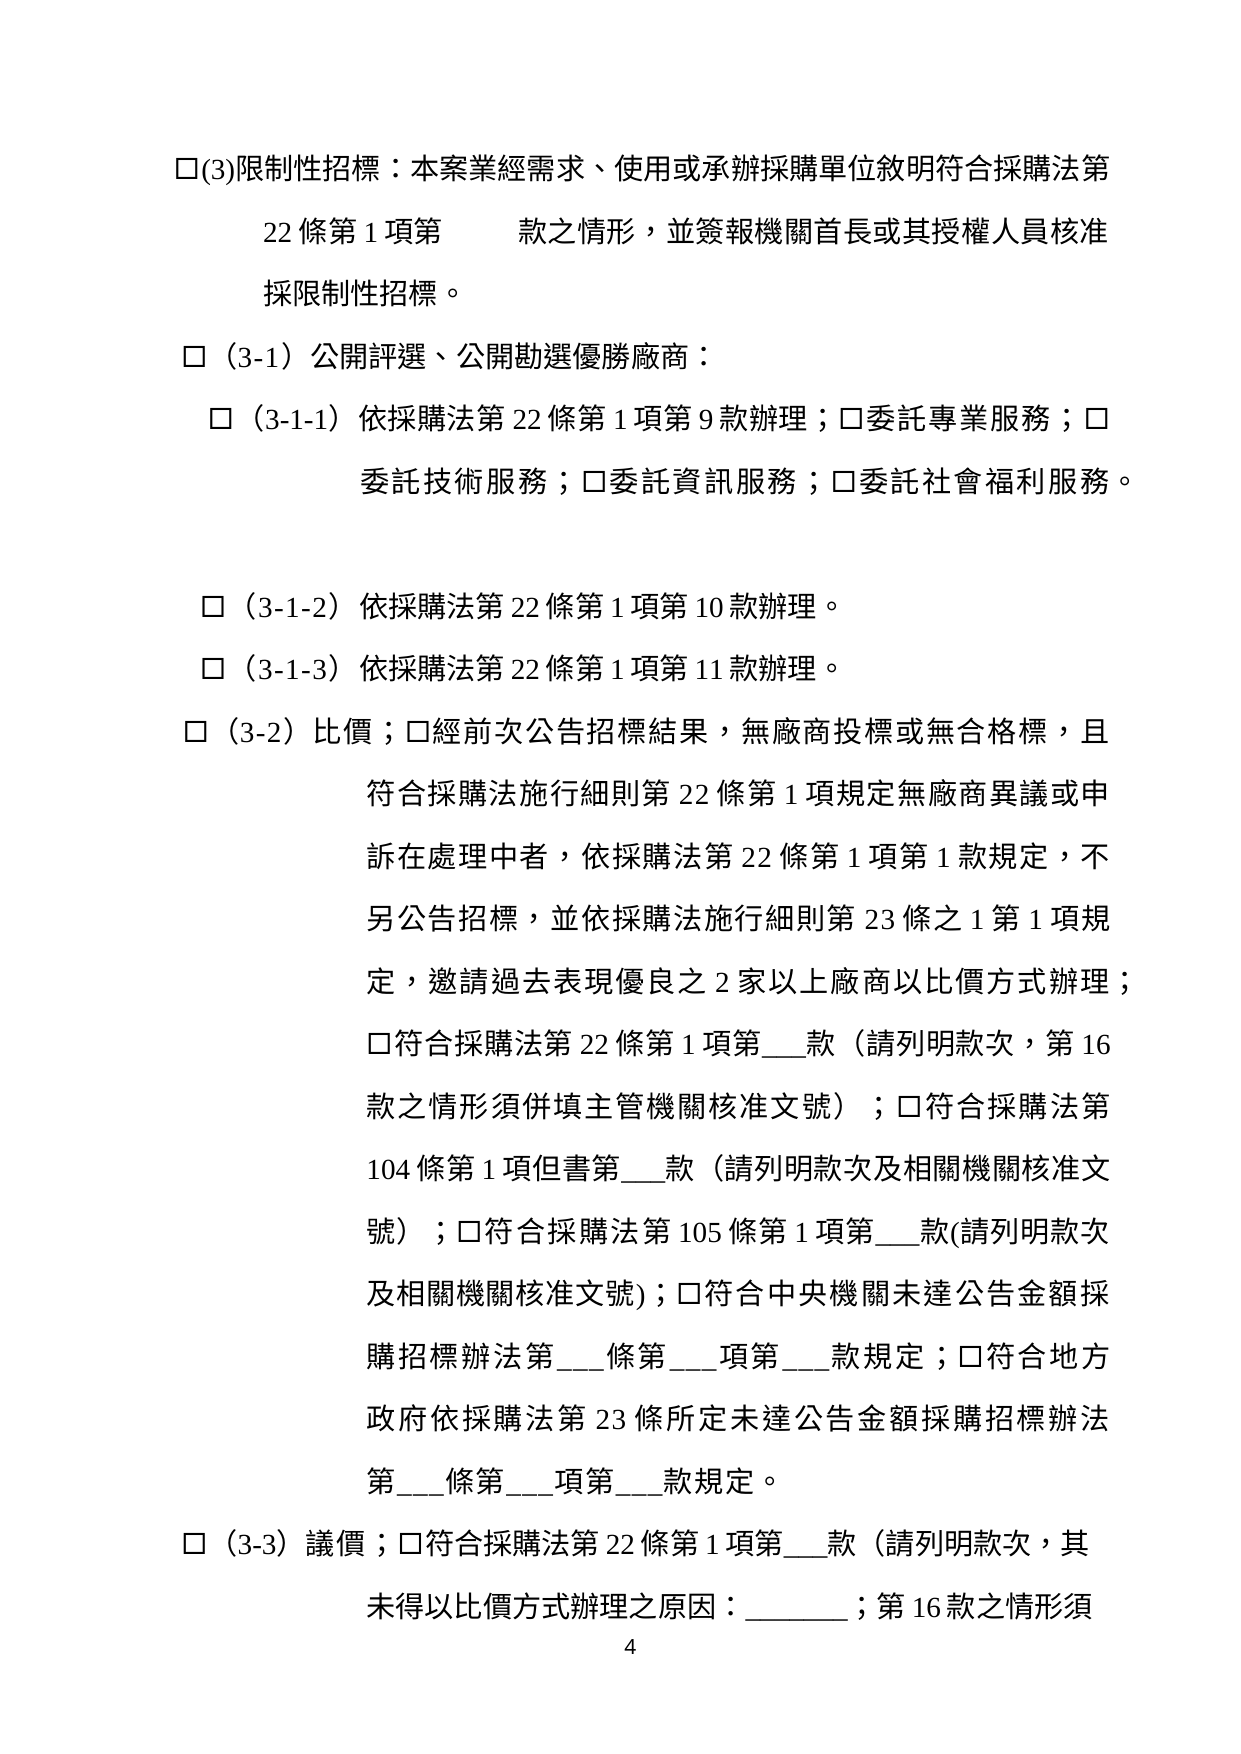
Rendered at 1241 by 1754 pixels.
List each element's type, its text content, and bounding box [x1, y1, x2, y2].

text （3-3）議價；符合採購法第22條第1項第___款（請列明款次，其未得以比價方式辦理之原因：_______；第16款之情形須併填主管機關核准文號）；符合採購法第104條第1項第___款（請列明款次及相關機關核准文號，非填第4款者，其未得以比價方式辦理之原因：______）；符合採購法第105條第1項第___款(請列明款次及相關機關核准文號，填第1款或第2款者，其未得以比價方式辦理之原因：______)；符合中央機關未達公告金額採購招標辦法第___條第___項第___款規定（其未得以比價方式辦理之原因：_______）；符合地方政府依採購法第23條所定未達公告金額採購招標辦法第___條第___項第___款規定。 [130, 1500, 1110, 1625]
text （3-2）比價；經前次公告招標結果，無廠商投標或無合格標，且符合採購法施行細則第22條第1項規定無廠商異議或申訴在處理中者，依採購法第22條第1項第1款規定，不另公告招標，並依採購法施行細則第23條之1第1項規定，邀請過去表現優良之2家以上廠商以比價方式辦理；符合採購法第22條第1項第___款（請列明款次，第16款之情形須併填主管機關核准文號）；符合採購法第104條第1項但書第___款（請列明款次及相關機關核准文號）；符合採購法第105條第1項第___款(請列明款次及相關機關核准文號)；符合中央機關未達公告金額採購招標辦法第___條第___項第___款規定；符合地方政府依採購法第23條所定未達公告金額採購招標辦法第___條第___項第___款規定。 [130, 688, 1110, 1500]
text （3-1-1）依採購法第22條第1項第9款辦理；委託專業服務；委託技術服務；委託資訊服務；委託社會福利服務。 [130, 375, 1110, 563]
text （3-1）公開評選、公開勘選優勝廠商： [130, 313, 1110, 375]
text （3-1-2）依採購法第22條第1項第10款辦理。 [130, 563, 1110, 625]
text (3)限制性招標：本案業經需求、使用或承辦採購單位敘明符合採購法第22條第1項第 款之情形，並簽報機關首長或其授權人員核准採限制性招標。 [130, 125, 1110, 313]
text （3-1-3）依採購法第22條第1項第11款辦理。 [130, 625, 1110, 688]
